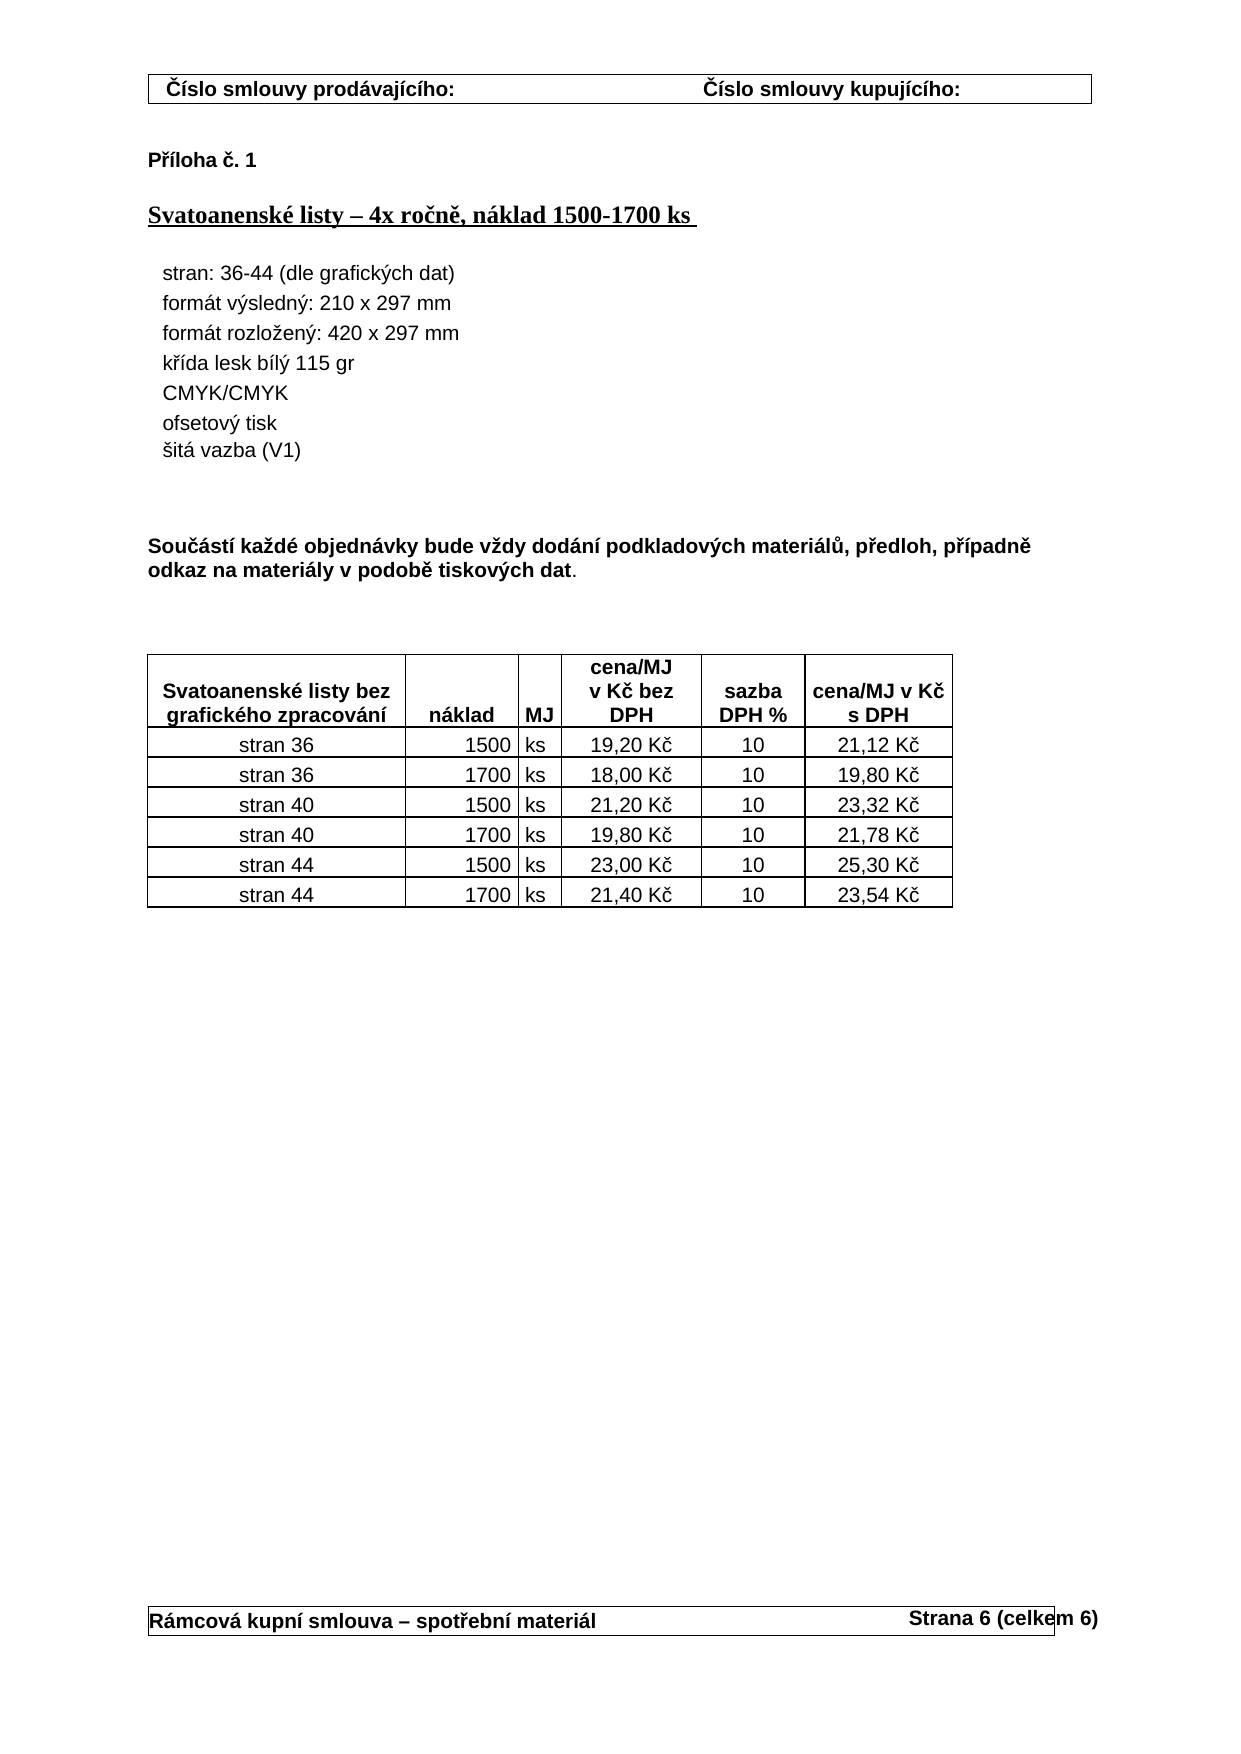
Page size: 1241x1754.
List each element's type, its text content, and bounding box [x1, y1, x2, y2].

table_cell 10 [702, 878, 804, 906]
table_header stran: 36-44 (dle grafických dat) [155, 258, 1129, 288]
table_cell 19,80 Kč [806, 758, 952, 786]
table_cell ks [519, 728, 561, 756]
table_cell ks [519, 818, 561, 846]
table_cell 10 [702, 788, 804, 816]
table_cell 10 [702, 758, 804, 786]
table_cell ks [519, 788, 561, 816]
table_header cena/MJ v Kč s DPH [806, 655, 952, 726]
table_cell křída lesk bílý 115 gr [155, 348, 1129, 378]
table_cell šitá vazba (V1) [155, 438, 1129, 486]
table_cell 1700 [406, 758, 518, 786]
table_cell 25,30 Kč [806, 848, 952, 876]
table_cell ks [519, 848, 561, 876]
table_cell stran 44 [148, 878, 405, 906]
table_cell 10 [702, 848, 804, 876]
table_cell 21,20 Kč [562, 788, 701, 816]
table_cell 23,54 Kč [806, 878, 952, 906]
table_header sazba DPH % [702, 655, 804, 726]
table_cell 10 [702, 818, 804, 846]
table_cell 1700 [406, 878, 518, 906]
table_cell 21,12 Kč [806, 728, 952, 756]
table_cell ks [519, 758, 561, 786]
text Součástí každé objednávky bude vždy dodání podkladových materiálů, předloh, případně odkaz na materiály v podobě tiskových dat. [148, 534, 1092, 582]
table_header náklad [406, 655, 518, 726]
table_cell 21,40 Kč [562, 878, 701, 906]
table_cell 18,00 Kč [562, 758, 701, 786]
table_cell formát rozložený: 420 x 297 mm [155, 318, 1129, 348]
table_cell 19,80 Kč [562, 818, 701, 846]
table_cell 23,00 Kč [562, 848, 701, 876]
table_cell 10 [702, 728, 804, 756]
table_header Svatoanenské listy bez grafického zpracování [148, 655, 405, 726]
text Příloha č. 1 [148, 148, 1092, 172]
table_cell CMYK/CMYK [155, 378, 1129, 408]
table_cell 1500 [406, 728, 518, 756]
table_cell stran 40 [148, 788, 405, 816]
table_header MJ [519, 655, 561, 726]
table_cell stran 40 [148, 818, 405, 846]
table_cell 21,78 Kč [806, 818, 952, 846]
table_cell ks [519, 878, 561, 906]
table_cell ofsetový tisk [155, 408, 1129, 438]
table_cell stran 44 [148, 848, 405, 876]
table_cell formát výsledný: 210 x 297 mm [155, 288, 1129, 318]
table_cell 19,20 Kč [562, 728, 701, 756]
table_cell stran 36 [148, 728, 405, 756]
table_cell 1500 [406, 848, 518, 876]
table_header cena/MJ v Kč bez DPH [562, 655, 701, 726]
table_cell stran 36 [148, 758, 405, 786]
table_cell 23,32 Kč [806, 788, 952, 816]
table_cell 1500 [406, 788, 518, 816]
text Svatoanenské listy – 4x ročně, náklad 1500-1700 ks [148, 200, 1092, 229]
table_cell 1700 [406, 818, 518, 846]
